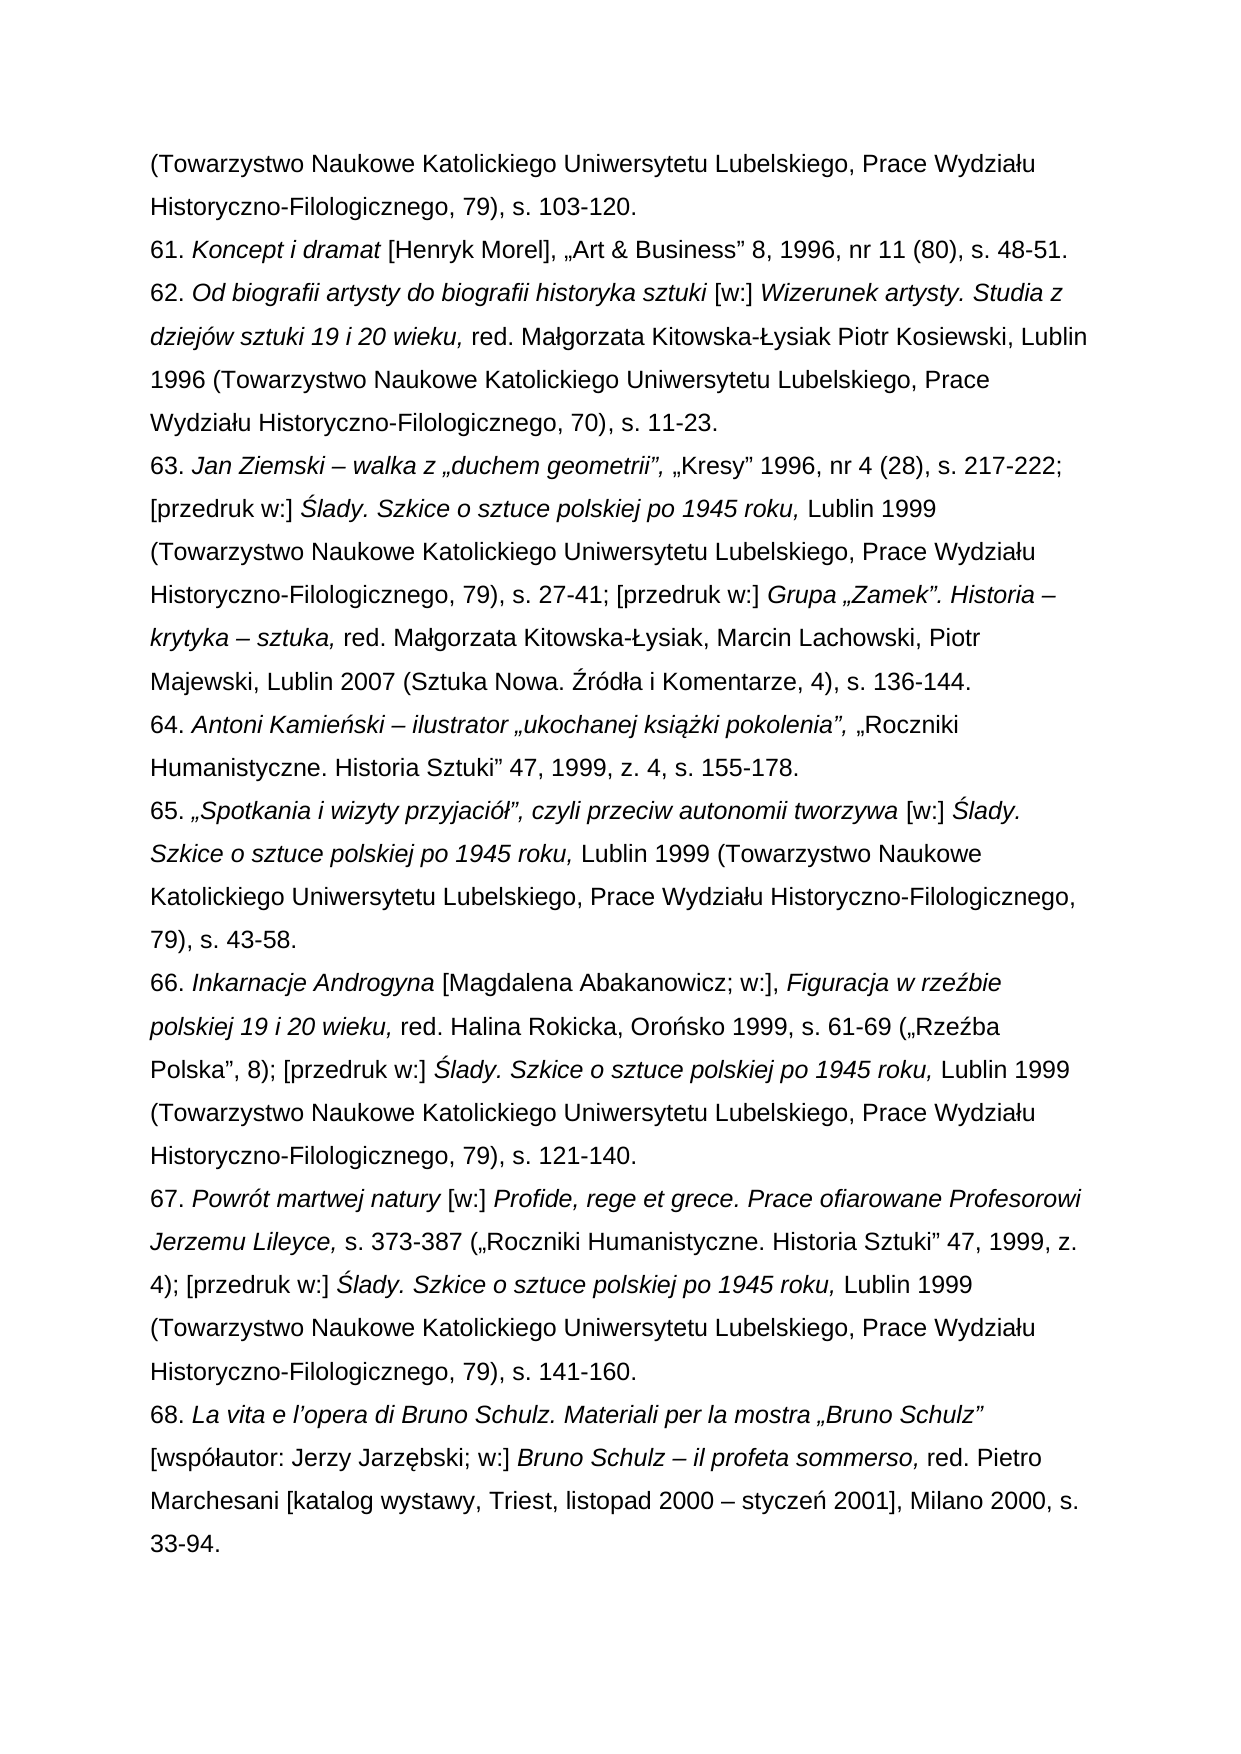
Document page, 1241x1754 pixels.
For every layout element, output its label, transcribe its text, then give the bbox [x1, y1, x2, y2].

text 61. Koncept i dramat [Henryk Morel], „Art & Business” 8, 1996, nr 11 (80), s. 48-51. [150, 235, 1091, 264]
text (Towarzystwo Naukowe Katolickiego Uniwersytetu Lubelskiego, Prace Wydziału Historyczno-Filologicznego, 79), s. 103-120. [150, 149, 1091, 221]
text 65. „Spotkania i wizyty przyjaciół”, czyli przeciw autonomii tworzywa [w:] Ślady. Szkice o sztuce polskiej po 1945 roku, Lublin 1999 (Towarzystwo Naukowe Katolickiego Uniwersytetu Lubelskiego, Prace Wydziału Historyczno-Filologicznego, 79), s. 43-58. [150, 796, 1091, 954]
text 68. La vita e l’opera di Bruno Schulz. Materiali per la mostra „Bruno Schulz” [współautor: Jerzy Jarzębski; w:] Bruno Schulz – il profeta sommerso, red. Pietro Marchesani [katalog wystawy, Triest, listopad 2000 – styczeń 2001], Milano 2000, s. 33-94. [150, 1399, 1091, 1558]
text 63. Jan Ziemski – walka z „duchem geometrii”, „Kresy” 1996, nr 4 (28), s. 217-222; [przedruk w:] Ślady. Szkice o sztuce polskiej po 1945 roku, Lublin 1999 (Towarzystwo Naukowe Katolickiego Uniwersytetu Lubelskiego, Prace Wydziału Historyczno-Filologicznego, 79), s. 27-41; [przedruk w:] Grupa „Zamek”. Historia – krytyka – sztuka, red. Małgorzata Kitowska-Łysiak, Marcin Lachowski, Piotr Majewski, Lublin 2007 (Sztuka Nowa. Źródła i Komentarze, 4), s. 136-144. [150, 451, 1091, 695]
text 62. Od biografii artysty do biografii historyka sztuki [w:] Wizerunek artysty. Studia z dziejów sztuki 19 i 20 wieku, red. Małgorzata Kitowska-Łysiak Piotr Kosiewski, Lublin 1996 (Towarzystwo Naukowe Katolickiego Uniwersytetu Lubelskiego, Prace Wydziału Historyczno-Filologicznego, 70), s. 11-23. [150, 278, 1091, 436]
text 67. Powrót martwej natury [w:] Profide, rege et grece. Prace ofiarowane Profesorowi Jerzemu Lileyce, s. 373-387 („Roczniki Humanistyczne. Historia Sztuki” 47, 1999, z. 4); [przedruk w:] Ślady. Szkice o sztuce polskiej po 1945 roku, Lublin 1999 (Towarzystwo Naukowe Katolickiego Uniwersytetu Lubelskiego, Prace Wydziału Historyczno-Filologicznego, 79), s. 141-160. [150, 1184, 1091, 1385]
text 64. Antoni Kamieński – ilustrator „ukochanej książki pokolenia”, „Roczniki Humanistyczne. Historia Sztuki” 47, 1999, z. 4, s. 155-178. [150, 709, 1091, 781]
text 66. Inkarnacje Androgyna [Magdalena Abakanowicz; w:], Figuracja w rzeźbie polskiej 19 i 20 wieku, red. Halina Rokicka, Orońsko 1999, s. 61-69 („Rzeźba Polska”, 8); [przedruk w:] Ślady. Szkice o sztuce polskiej po 1945 roku, Lublin 1999 (Towarzystwo Naukowe Katolickiego Uniwersytetu Lubelskiego, Prace Wydziału Historyczno-Filologicznego, 79), s. 121-140. [150, 968, 1091, 1169]
